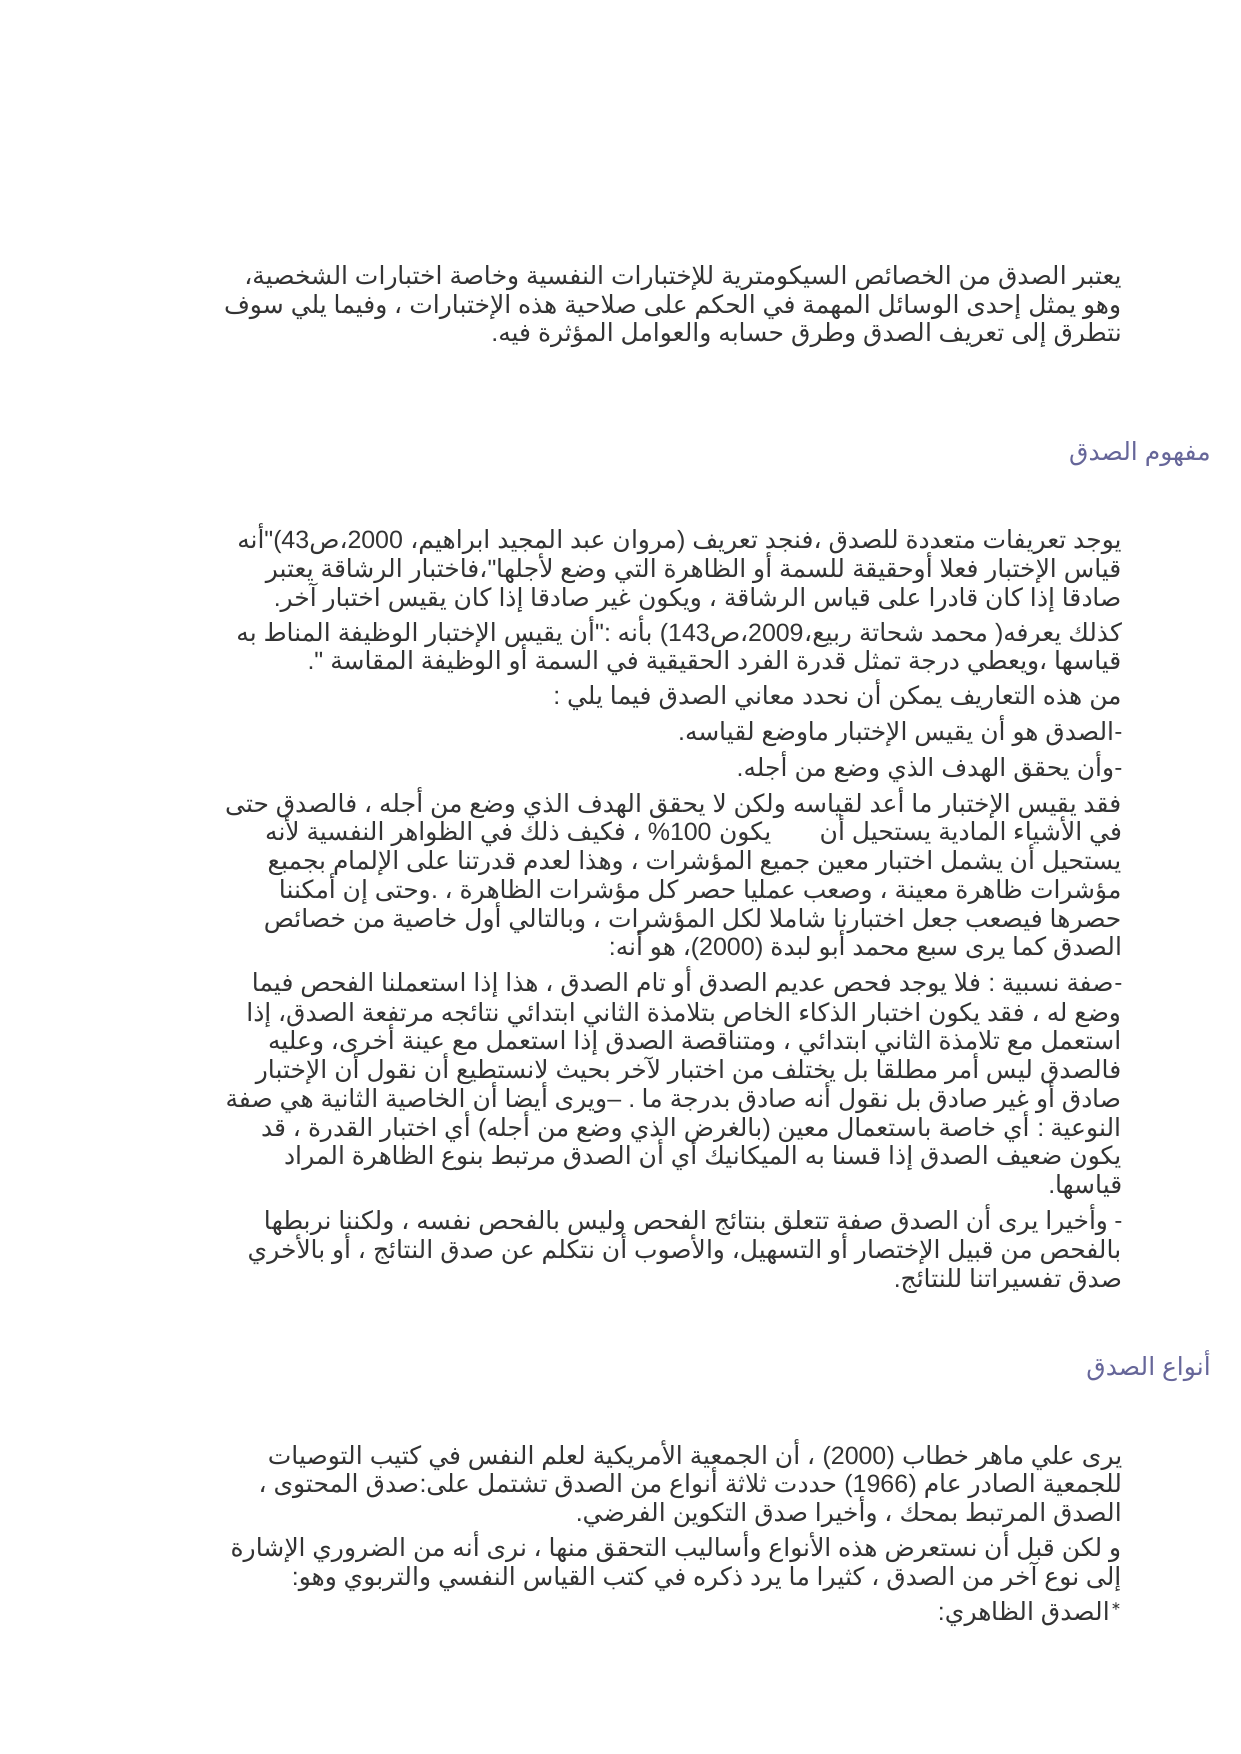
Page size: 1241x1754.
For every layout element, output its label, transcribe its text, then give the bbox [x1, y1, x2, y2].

text *الصدق الظاهري: [207, 1596, 1122, 1627]
text - وأخيرا يرى أن الصدق صفة تتعلق بنتائج الفحص وليس بالفحص نفسه ، ولكننا نربطها بالفحص من قبيل الإختصار أو التسهيل، والأصوب أن نتكلم عن صدق النتائج ، أو بالأخري صدق تفسيراتنا للنتائج. [207, 1205, 1122, 1293]
text و لكن قبل أن نستعرض هذه الأنواع وأساليب التحقق منها ، نرى أنه من الضروري الإشارة إلى نوع آخر من الصدق ، كثيرا ما يرد ذكره في كتب القياس النفسي والتربوي وهو: [207, 1533, 1122, 1590]
text أنواع الصدق [118, 1352, 1211, 1381]
text -وأن يحقق الهدف الذي وضع من أجله. [207, 752, 1122, 783]
text يوجد تعريفات متعددة للصدق ،فنجد تعريف (مروان عبد المجيد ابراهيم، 2000،ص43)"أنه قياس الإختبار فعلا أوحقيقة للسمة أو الظاهرة التي وضع لأجلها"،فاختبار الرشاقة يعتبر صادقا إذا كان قادرا على قياس الرشاقة ، ويكون غير صادقا إذا كان يقيس اختبار آخر. [207, 525, 1122, 612]
text مفهوم الصدق [118, 437, 1211, 465]
text -صفة نسبية : فلا يوجد فحص عديم الصدق أو تام الصدق ، هذا إذا استعملنا الفحص فيما وضع له ، فقد يكون اختبار الذكاء الخاص بتلامذة الثاني ابتدائي نتائجه مرتفعة الصدق، إذا استعمل مع تلامذة الثاني ابتدائي ، ومتناقصة الصدق إذا استعمل مع عينة أخرى، وعليه فالصدق ليس أمر مطلقا بل يختلف من اختبار لآخر بحيث لانستطيع أن نقول أن الإختبار صادق أو غير صادق بل نقول أنه صادق بدرجة ما . –ويرى أيضا أن الخاصية الثانية هي صفة النوعية : أي خاصة باستعمال معين (بالغرض الذي وضع من أجله) أي اختبار القدرة ، قد يكون ضعيف الصدق إذا قسنا به الميكانيك أي أن الصدق مرتبط بنوع الظاهرة المراد قياسها. [207, 967, 1122, 1199]
text من هذه التعاريف يمكن أن نحدد معاني الصدق فيما يلي : [207, 681, 1122, 710]
text يرى علي ماهر خطاب (2000) ، أن الجمعية الأمريكية لعلم النفس في كتيب التوصيات للجمعية الصادر عام (1966) حددت ثلاثة أنواع من الصدق تشتمل على:صدق المحتوى ، الصدق المرتبط بمحك ، وأخيرا صدق التكوين الفرضي. [207, 1441, 1122, 1527]
text فقد يقيس الإختبار ما أعد لقياسه ولكن لا يحقق الهدف الذي وضع من أجله ، فالصدق حتى في الأشياء المادية يستحيل أن يكون 100% ، فكيف ذلك في الظواهر النفسية لأنه يستحيل أن يشمل اختبار معين جميع المؤشرات ، وهذا لعدم قدرتنا على الإلمام بجمبع مؤشرات ظاهرة معينة ، وصعب عمليا حصر كل مؤشرات الظاهرة ، .وحتى إن أمكننا حصرها فيصعب جعل اختبارنا شاملا لكل المؤشرات ، وبالتالي أول خاصية من خصائص الصدق كما يرى سبع محمد أبو لبدة (2000)، هو أنه: [207, 789, 1122, 961]
text كذلك يعرفه( محمد شحاتة ربيع،2009،ص143) بأنه :"أن يقيس الإختبار الوظيفة المناط به قياسها ،ويعطي درجة تمثل قدرة الفرد الحقيقية في السمة أو الوظيفة المقاسة ". [207, 618, 1122, 675]
text يعتبر الصدق من الخصائص السيكومترية للإختبارات النفسية وخاصة اختبارات الشخصية، وهو يمثل إحدى الوسائل المهمة في الحكم على صلاحية هذه الإختبارات ، وفيما يلي سوف نتطرق إلى تعريف الصدق وطرق حسابه والعوامل المؤثرة فيه. [207, 261, 1122, 347]
text -الصدق هو أن يقيس الإختبار ماوضع لقياسه. [207, 716, 1122, 746]
